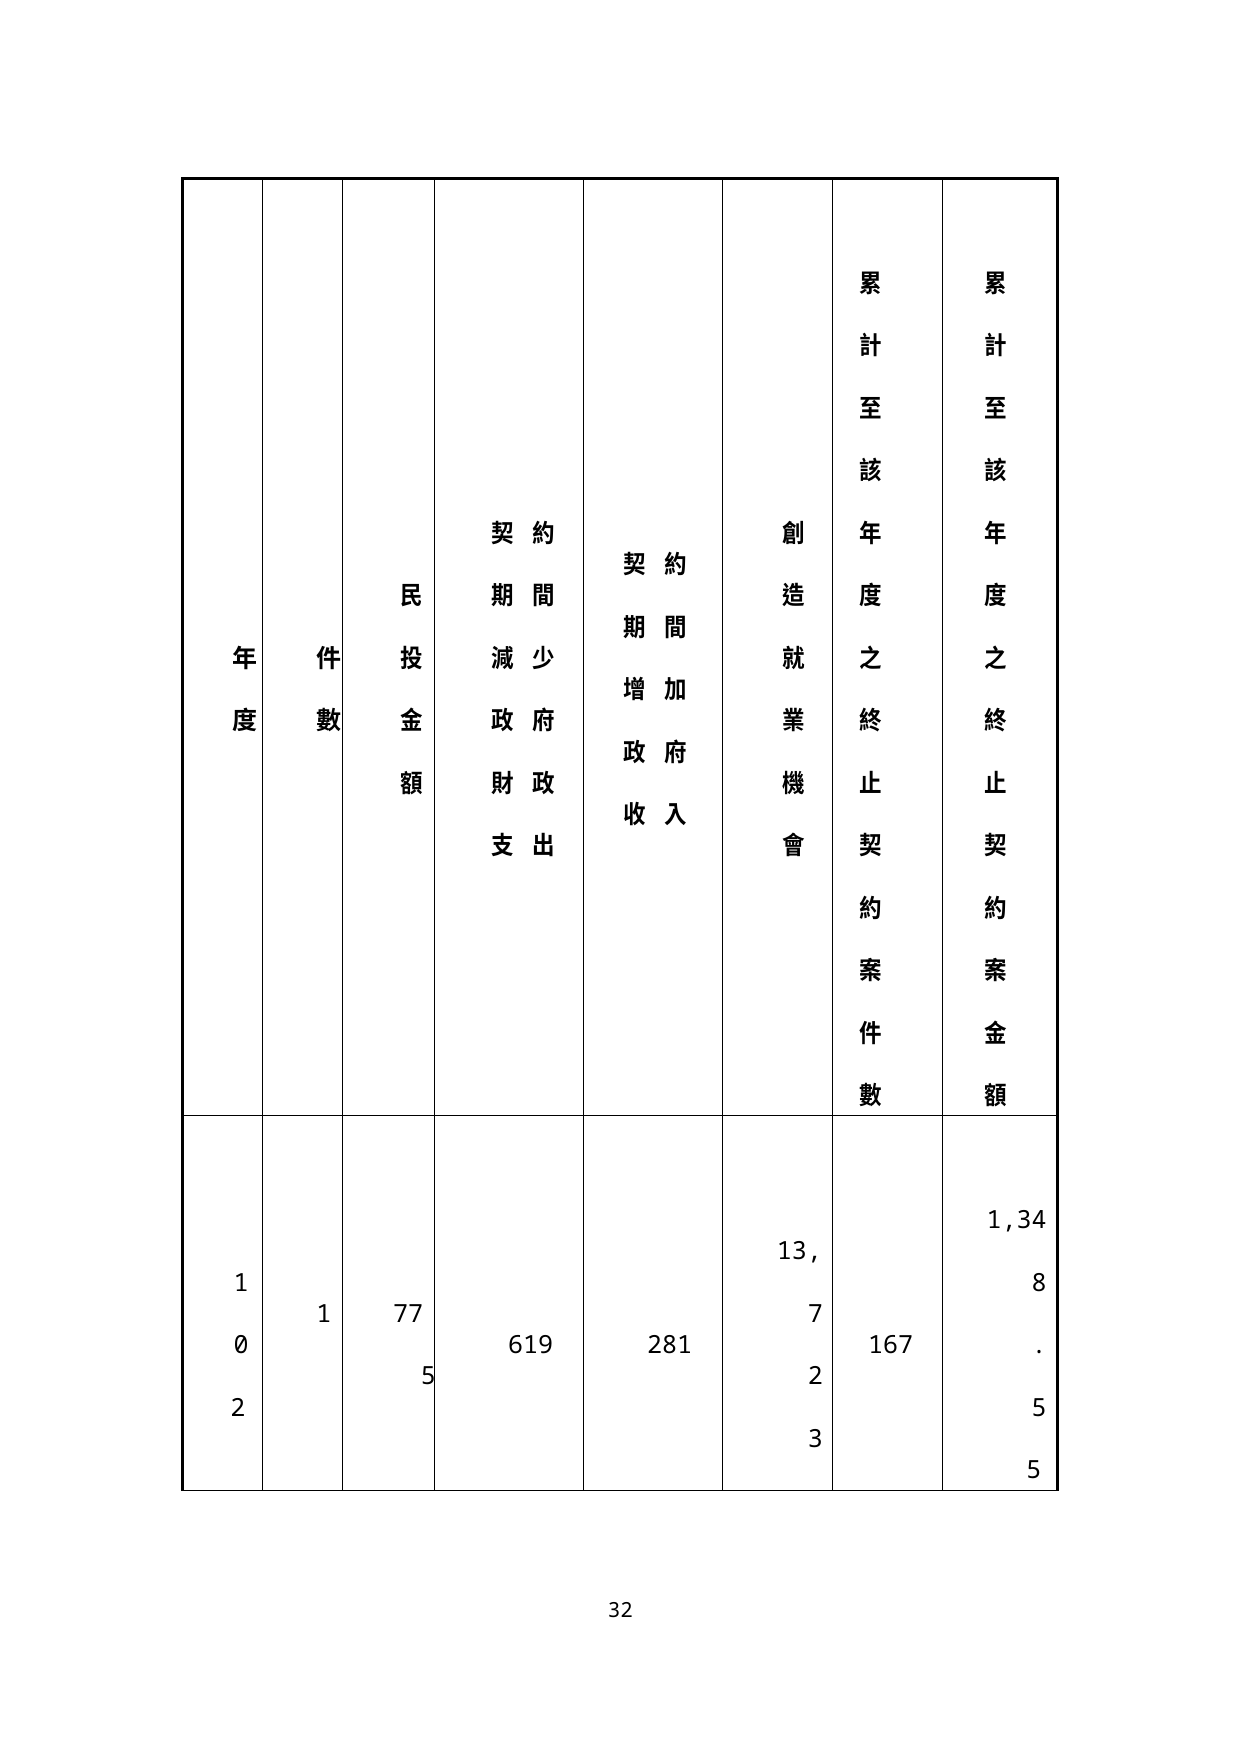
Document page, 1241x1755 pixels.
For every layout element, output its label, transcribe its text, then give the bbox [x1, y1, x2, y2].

table_header 創造就業機會 [723, 180, 832, 1115]
table_header 累計至該年度之終止契約案金額 [943, 180, 1056, 1115]
table_cell 167 [833, 1116, 942, 1490]
table_header 累計至該年度之終止契約案件數 [833, 180, 942, 1115]
table_header 契約期間增加政府收入 [584, 180, 722, 1115]
table_cell 775 [343, 1116, 434, 1490]
table_cell 281 [584, 1116, 722, 1490]
table_cell 103 [263, 1116, 342, 1490]
table_header 民投金額 [343, 180, 434, 1115]
table_cell 13,723 [723, 1116, 832, 1490]
table_header 年度 [184, 180, 262, 1115]
table_cell 102 [184, 1116, 262, 1490]
table_cell 1,348.55 [943, 1116, 1056, 1490]
table_cell 619 [435, 1116, 583, 1490]
table_header 契約期間減少政府財政支出 [435, 180, 583, 1115]
table_header 件數 [263, 180, 342, 1115]
